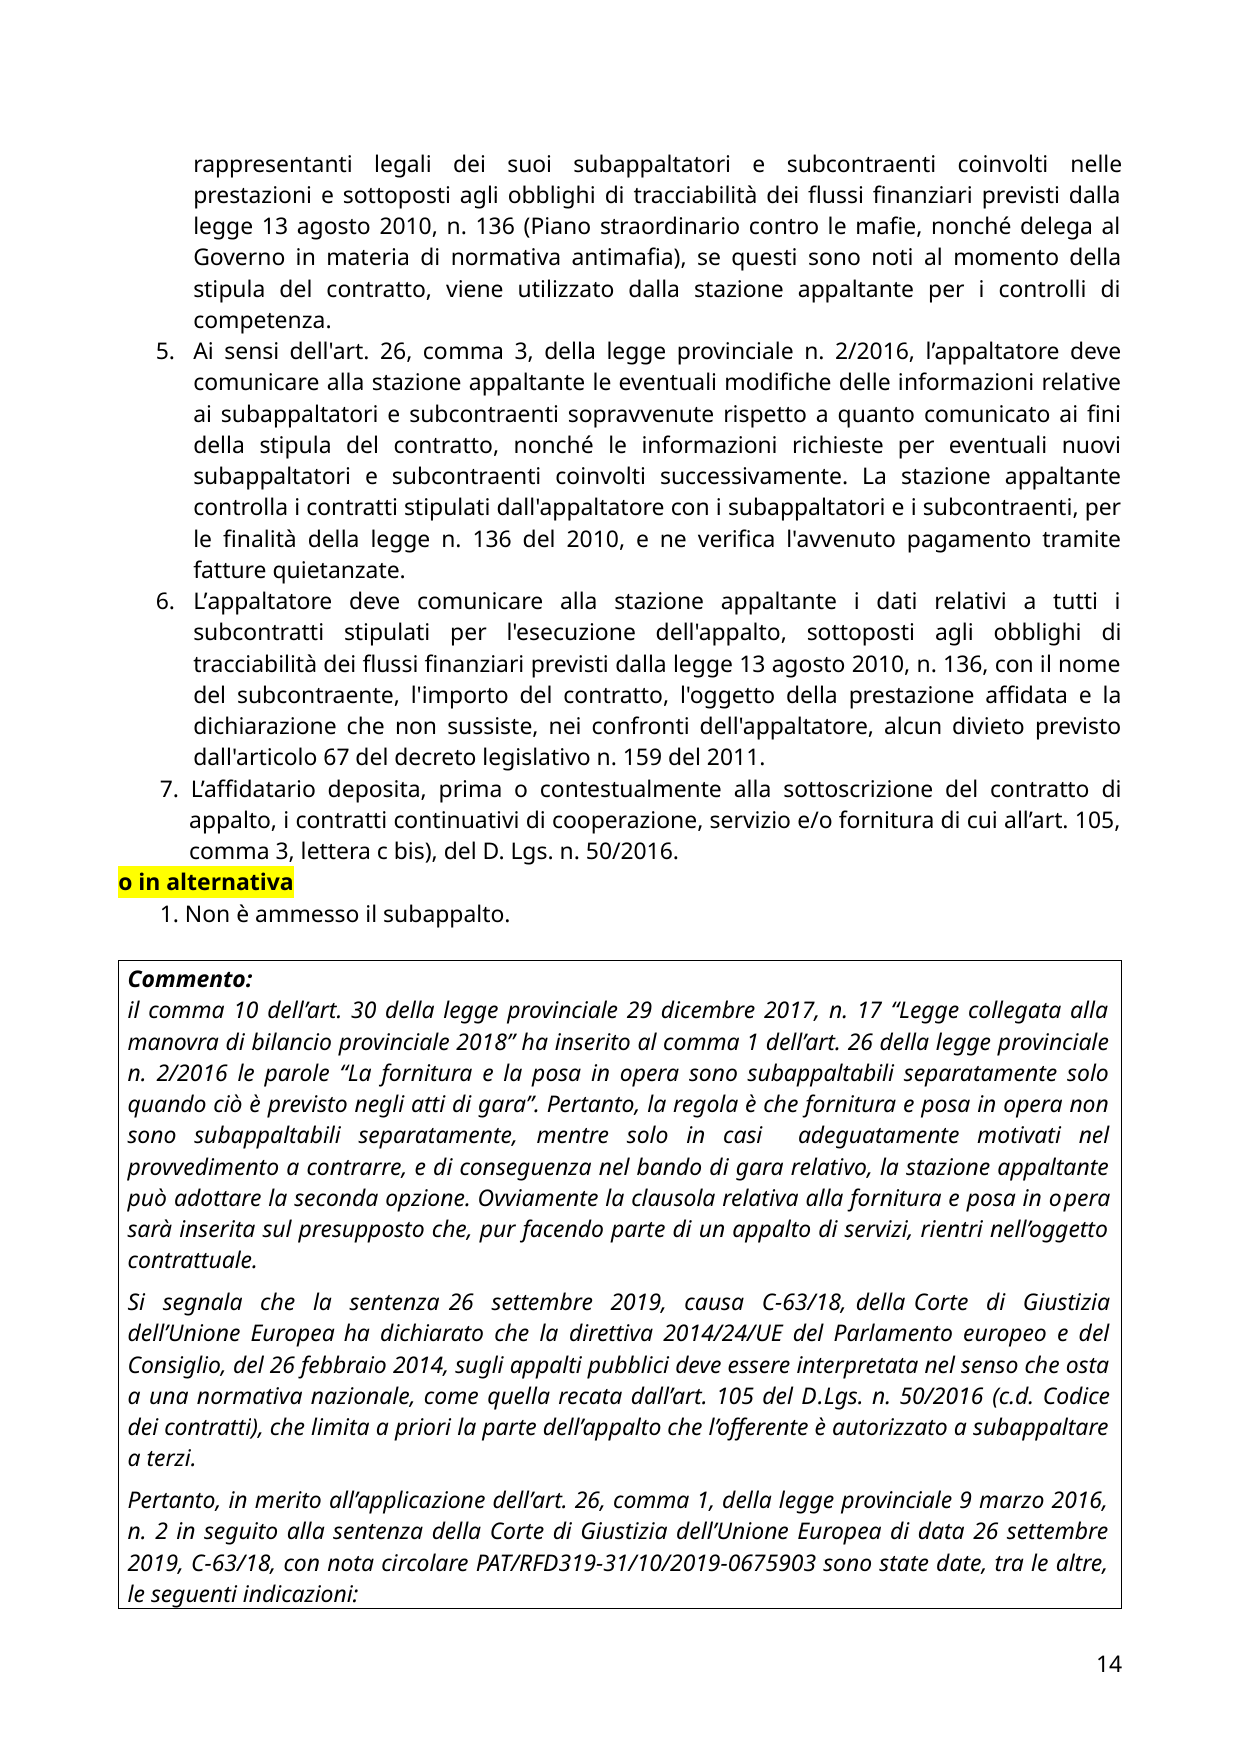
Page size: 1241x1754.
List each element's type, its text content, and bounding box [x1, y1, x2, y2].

list rappresentanti legali dei suoi subappaltatori e subcontraenti coinvolti nelle prestazioni e sottoposti agli obblighi di tracciabilità dei flussi finanziari previsti dalla legge 13 agosto 2010, n. 136 (Piano straordinario contro le mafie, nonché delega al Governo in materia di normativa antimafia), se questi sono noti al momento della stipula del contratto, viene utilizzato dalla stazione appaltante per i controlli di competenza. [156, 148, 1122, 335]
list L’appaltatore deve comunicare alla stazione appaltante i dati relativi a tutti i subcontratti stipulati per l'esecuzione dell'appalto, sottoposti agli obblighi di tracciabilità dei flussi finanziari previsti dalla legge 13 agosto 2010, n. 136, con il nome del subcontraente, l'importo del contratto, l'oggetto della prestazione affidata e la dichiarazione che non sussiste, nei confronti dell'appaltatore, alcun divieto previsto dall'articolo 67 del decreto legislativo n. 159 del 2011. [156, 585, 1122, 773]
list o in alternativa [118, 866, 1122, 898]
text Si segnala che la sentenza 26 settembre 2019, causa C-63/18, della Corte di Giustizia dell’Unione Europea ha dichiarato che la direttiva 2014/24/UE del Parlamento europeo e del Consiglio, del 26 febbraio 2014, sugli appalti pubblici deve essere interpretata nel senso che osta a una normativa nazionale, come quella recata dall’art. 105 del D.Lgs. n. 50/2016 (c.d. Codice dei contratti), che limita a priori la parte dell’appalto che l’offerente è autorizzato a subappaltare a terzi. [119, 1283, 1121, 1474]
text 7. L’affidatario deposita, prima o contestualmente alla sottoscrizione del contratto di appalto, i contratti continuativi di cooperazione, servizio e/o fornitura di cui all’art. 105, comma 3, lettera c bis), del D. Lgs. n. 50/2016. [159, 773, 1122, 866]
list il comma 10 dell’art. 30 della legge provinciale 29 dicembre 2017, n. 17 “Legge collegata alla manovra di bilancio provinciale 2018” ha inserito al comma 1 dell’art. 26 della legge provinciale n. 2/2016 le parole “La fornitura e la posa in opera sono subappaltabili separatamente solo quando ciò è previsto negli atti di gara”. Pertanto, la regola è che fornitura e posa in opera non sono subappaltabili separatamente, mentre solo in casi adeguatamente motivati nel provvedimento a contrarre, e di conseguenza nel bando di gara relativo, la stazione appaltante può adottare la seconda opzione. Ovviamente la clausola relativa alla fornitura e posa in opera sarà inserita sul presupposto che, pur facendo parte di un appalto di servizi, rientri nell’oggetto contrattuale. [119, 991, 1121, 1276]
text Pertanto, in merito all’applicazione dell’art. 26, comma 1, della legge provinciale 9 marzo 2016, n. 2 in seguito alla sentenza della Corte di Giustizia dell’Unione Europea di data 26 settembre 2019, C-63/18, con nota circolare PAT/RFD319-31/10/2019-0675903 sono state date, tra le altre, le seguenti indicazioni: [119, 1481, 1121, 1608]
list 1. Non è ammesso il subappalto. [124, 898, 1122, 929]
text Commento: [119, 961, 1121, 991]
list Ai sensi dell'art. 26, comma 3, della legge provinciale n. 2/2016, l’appaltatore deve comunicare alla stazione appaltante le eventuali modifiche delle informazioni relative ai subappaltatori e subcontraenti sopravvenute rispetto a quanto comunicato ai fini della stipula del contratto, nonché le informazioni richieste per eventuali nuovi subappaltatori e subcontraenti coinvolti successivamente. La stazione appaltante controlla i contratti stipulati dall'appaltatore con i subappaltatori e i subcontraenti, per le finalità della legge n. 136 del 2010, e ne verifica l'avvenuto pagamento tramite fatture quietanzate. [156, 335, 1122, 585]
